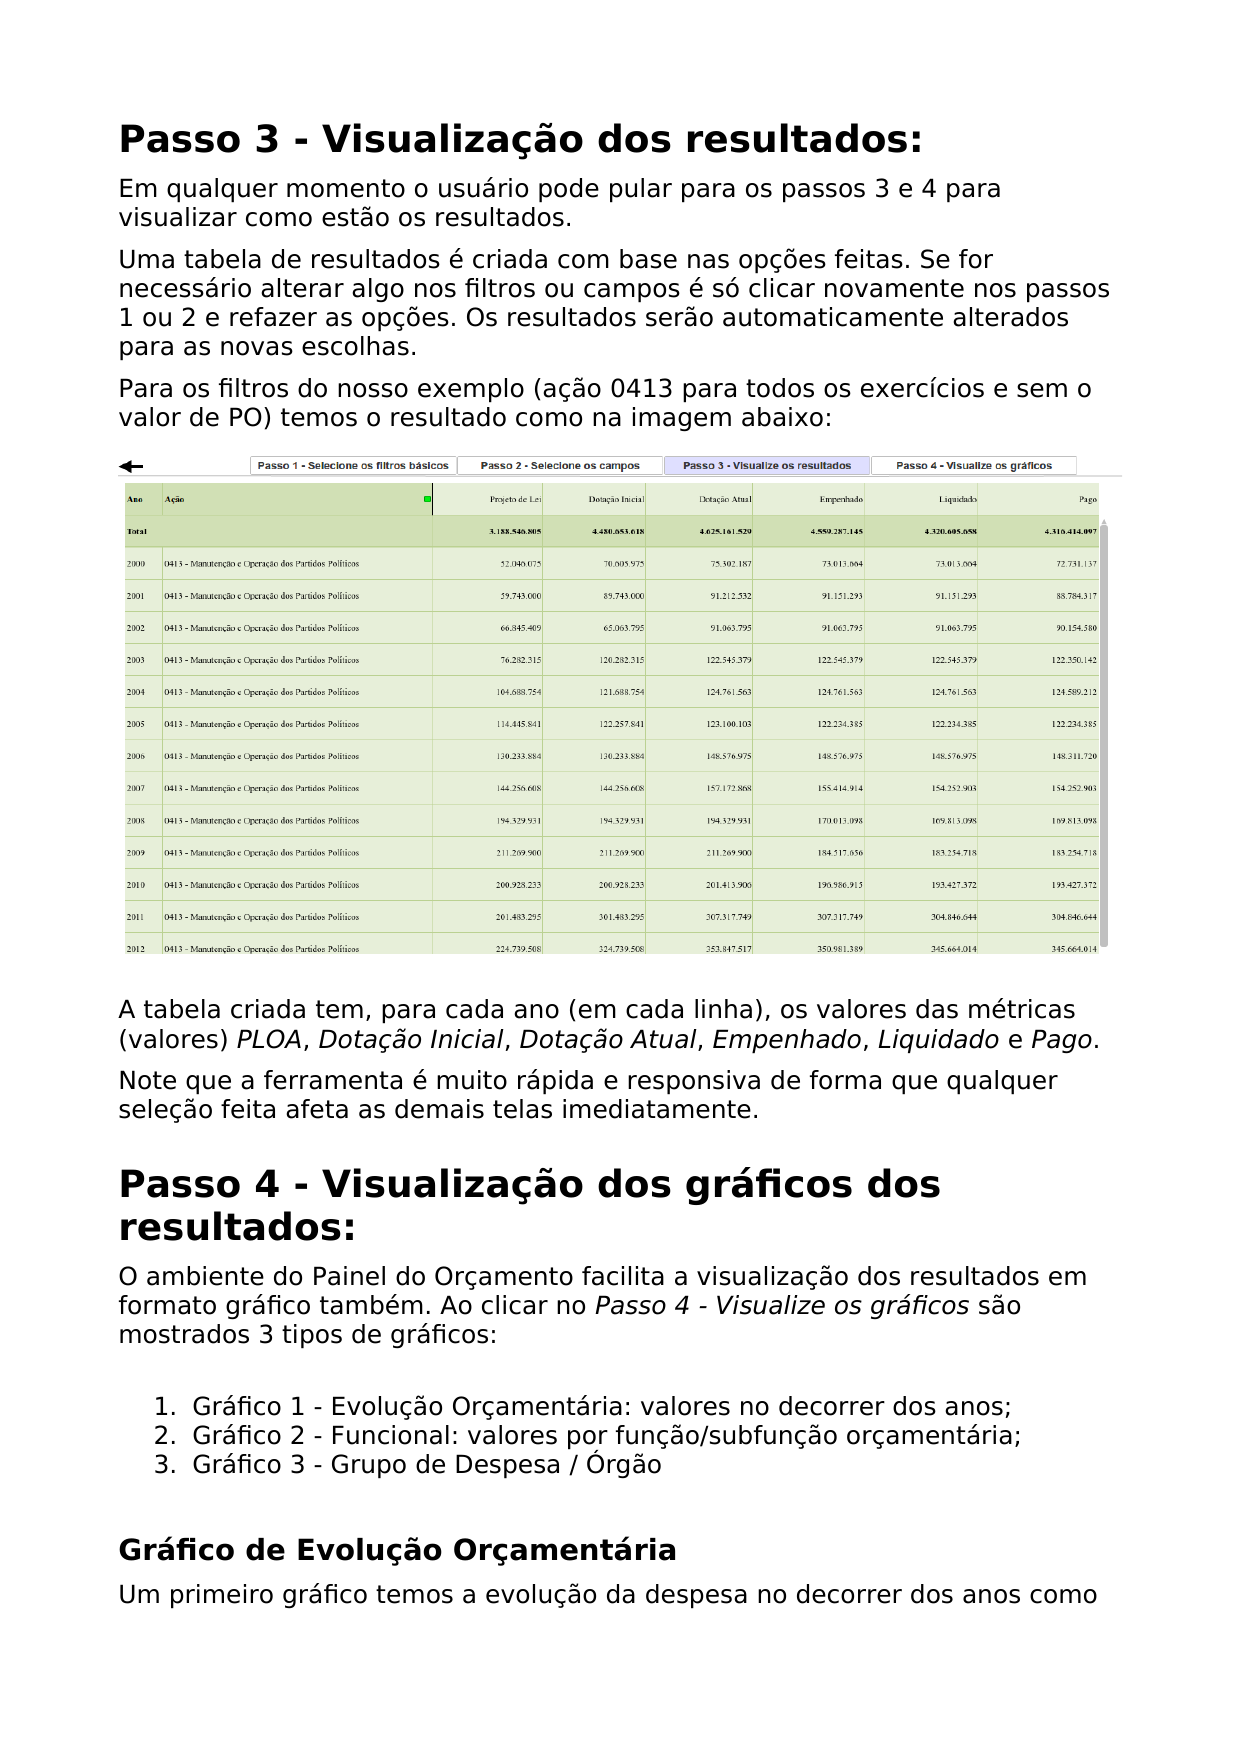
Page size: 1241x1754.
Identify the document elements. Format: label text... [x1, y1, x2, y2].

text Para os filtros do nosso exemplo (ação 0413 para todos os exercícios e sem o valor de PO) temos o resultado como na imagem abaixo: [118, 374, 1122, 433]
text Note que a ferramenta é muito rápida e responsiva de forma que qualquer seleção feita afeta as demais telas imediatamente. [118, 1067, 1122, 1125]
subtitle Gráfico de Evolução Orçamentária [118, 1534, 1122, 1568]
picture [118, 445, 1123, 954]
text Um primeiro gráfico temos a evolução da despesa no decorrer dos anos como [118, 1580, 1122, 1609]
text Em qualquer momento o usuário pode pular para os passos 3 e 4 para visualizar como estão os resultados. [118, 174, 1122, 233]
text Uma tabela de resultados é criada com base nas opções feitas. Se for necessário alterar algo nos filtros ou campos é só clicar novamente nos passos 1 ou 2 e refazer as opções. Os resultados serão automaticamente alterados para as novas escolhas. [118, 245, 1122, 362]
text A tabela criada tem, para cada ano (em cada linha), os valores das métricas (valores) PLOA, Dotação Inicial, Dotação Atual, Empenhado, Liquidado e Pago. [118, 996, 1122, 1054]
subtitle Passo 4 - Visualização dos gráficos dos resultados: [118, 1162, 1122, 1250]
list Gráfico 1 - Evolução Orçamentária: valores no decorrer dos anos; [177, 1392, 1122, 1421]
list Gráfico 3 - Grupo de Despesa / Órgão [177, 1450, 1122, 1479]
list Gráfico 2 - Funcional: valores por função/subfunção orçamentária; [177, 1421, 1122, 1450]
text O ambiente do Painel do Orçamento facilita a visualização dos resultados em formato gráfico também. Ao clicar no Passo 4 - Visualize os gráficos são mostrados 3 tipos de gráficos: [118, 1262, 1122, 1350]
subtitle Passo 3 - Visualização dos resultados: [118, 118, 1122, 162]
